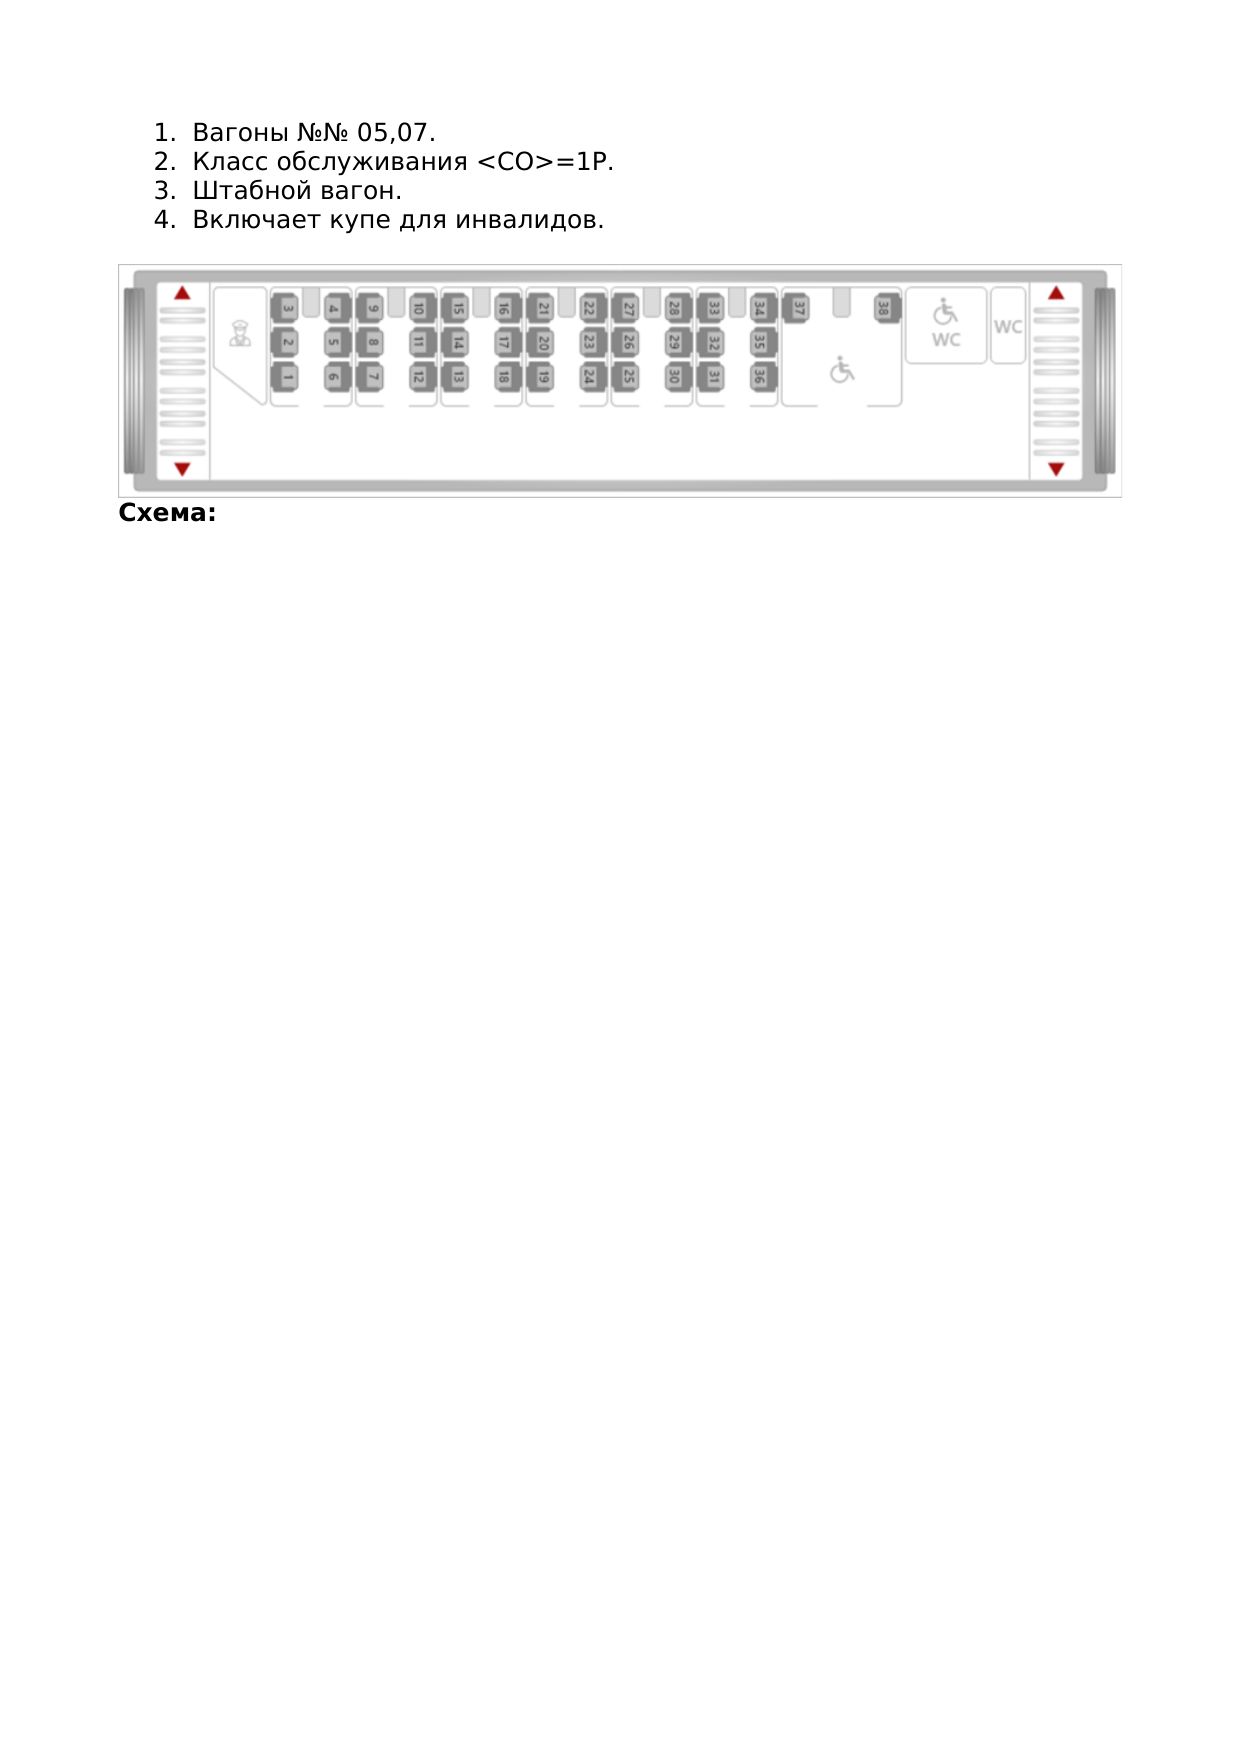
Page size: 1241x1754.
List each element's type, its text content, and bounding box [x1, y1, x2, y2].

list Вагоны №№ 05,07. [177, 118, 1122, 147]
list Класс обслуживания <CO>=1P. [177, 147, 1122, 176]
text Схема: [118, 498, 1122, 527]
list Штабной вагон. [177, 176, 1122, 206]
picture [118, 264, 1123, 498]
list Включает купе для инвалидов. [177, 206, 1122, 235]
